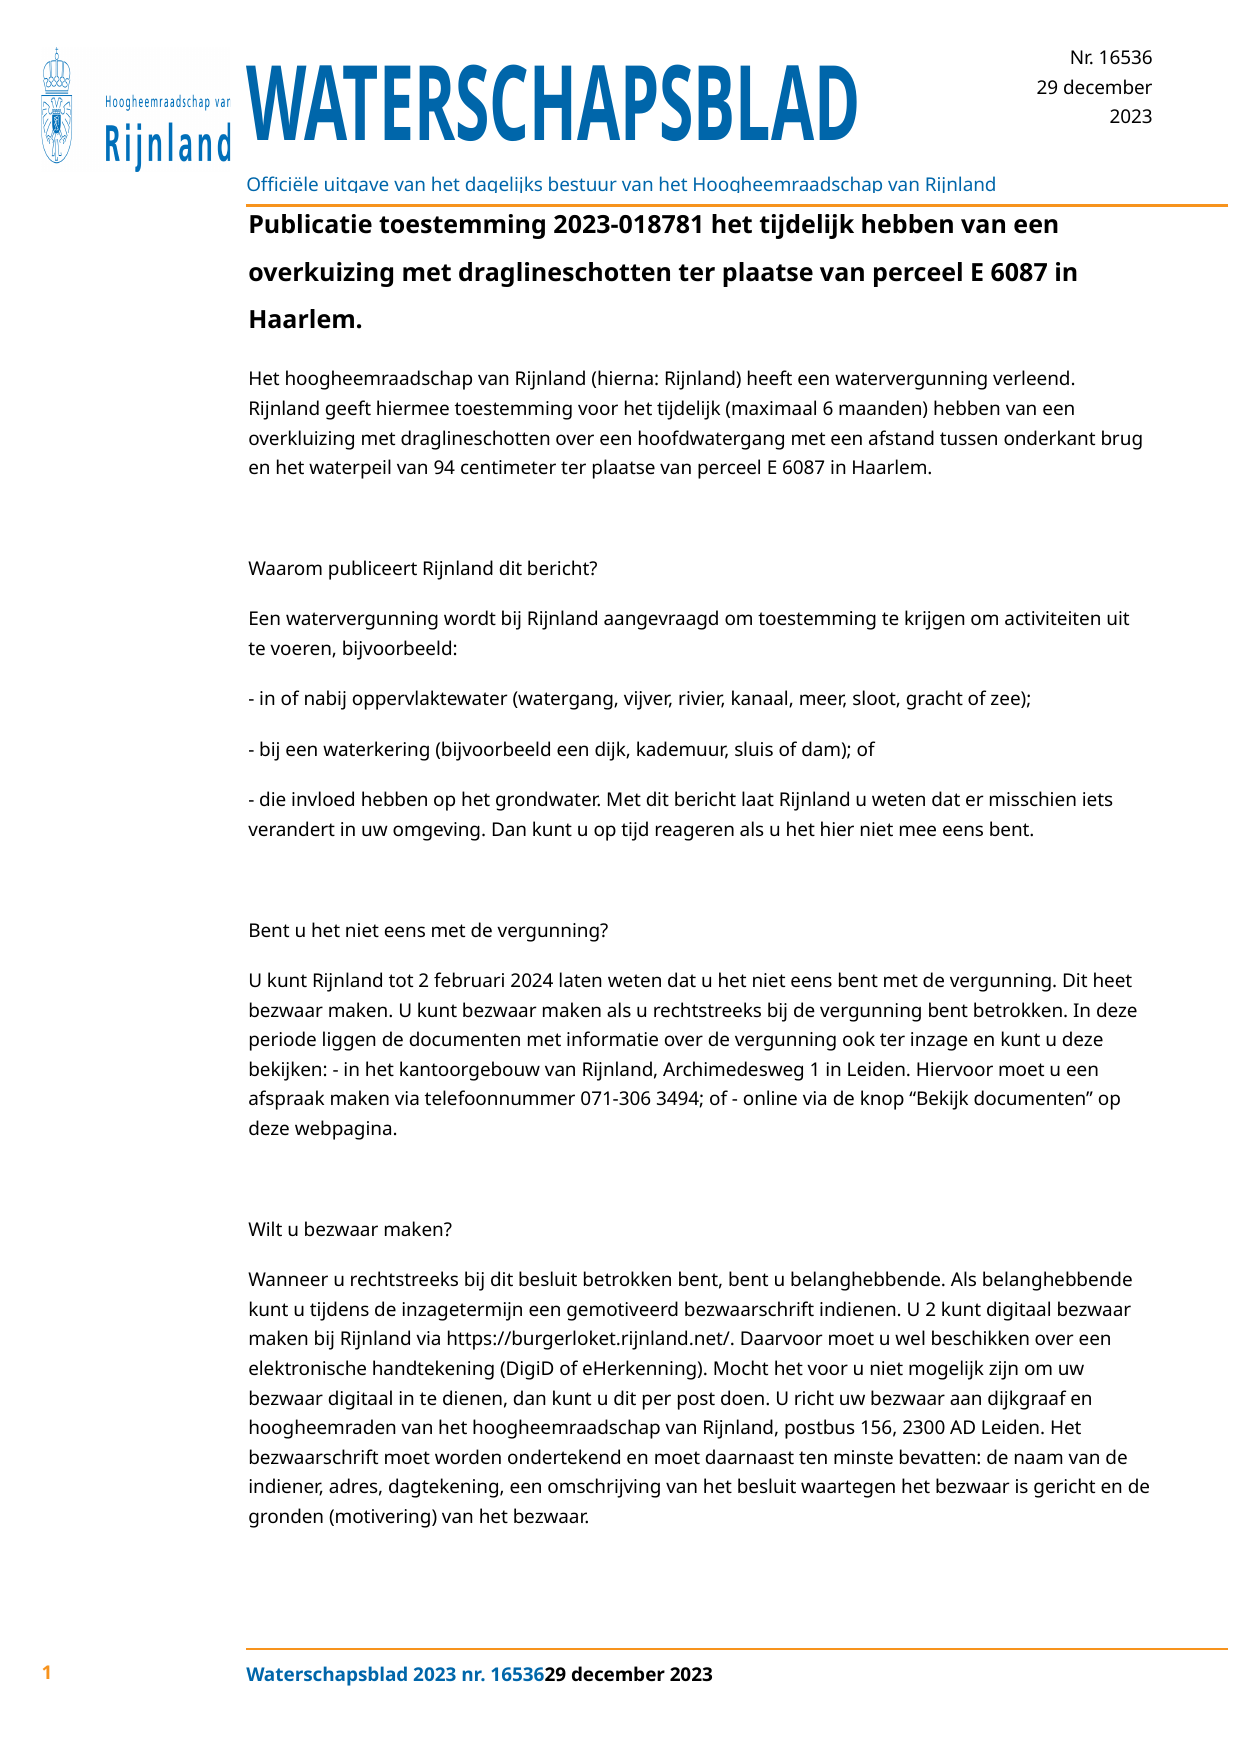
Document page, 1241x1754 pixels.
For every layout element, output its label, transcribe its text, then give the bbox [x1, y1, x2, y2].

text - die invloed hebben op het grondwater. Met dit bericht laat Rijnland u weten dat er misschien iets verandert in uw omgeving. Dan kunt u op tijd reageren als u het hier niet mee eens bent. [248, 786, 1152, 842]
text Een watervergunning wordt bij Rijnland aangevraagd om toestemming te krijgen om activiteiten uit te voeren, bijvoorbeeld: [248, 606, 1152, 661]
text Bent u het niet eens met de vergunning? [248, 917, 1152, 942]
text Publicatie toestemming 2023-018781 het tijdelijk hebben van een overkuizing met draglineschotten ter plaatse van perceel E 6087 in Haarlem. [248, 207, 1152, 336]
text U kunt Rijnland tot 2 februari 2024 laten weten dat u het niet eens bent met de vergunning. Dit heet bezwaar maken. U kunt bezwaar maken als u rechtstreeks bij de vergunning bent betrokken. In deze periode liggen de documenten met informatie over de vergunning ook ter inzage en kunt u deze bekijken: - in het kantoorgebouw van Rijnland, Archimedesweg 1 in Leiden. Hiervoor moet u een afspraak maken via telefoonnummer 071-306 3494; of - online via de knop “Bekijk documenten” op deze webpagina. [248, 967, 1152, 1141]
text Wilt u bezwaar maken? [248, 1216, 1152, 1242]
text Wanneer u rechtstreeks bij dit besluit betrokken bent, bent u belanghebbende. Als belanghebbende kunt u tijdens de inzagetermijn een gemotiveerd bezwaarschrift indienen. U 2 kunt digitaal bezwaar maken bij Rijnland via https://burgerloket.rijnland.net/. Daarvoor moet u wel beschikken over een elektronische handtekening (DigiD of eHerkenning). Mocht het voor u niet mogelijk zijn om uw bezwaar digitaal in te dienen, dan kunt u dit per post doen. U richt uw bezwaar aan dijkgraaf en hoogheemraden van het hoogheemraadschap van Rijnland, postbus 156, 2300 AD Leiden. Het bezwaarschrift moet worden ondertekend en moet daarnaast ten minste bevatten: de naam van de indiener, adres, dagtekening, een omschrijving van het besluit waartegen het bezwaar is gericht en de gronden (motivering) van het bezwaar. [248, 1266, 1152, 1529]
text Waarom publiceert Rijnland dit bericht? [248, 555, 1152, 581]
picture [41, 47, 231, 172]
text Het hoogheemraadschap van Rijnland (hierna: Rijnland) heeft een watervergunning verleend. Rijnland geeft hiermee toestemming voor het tijdelijk (maximaal 6 maanden) hebben van een overkluizing met draglineschotten over een hoofdwatergang met een afstand tussen onderkant brug en het waterpeil van 94 centimeter ter plaatse van perceel E 6087 in Haarlem. [248, 366, 1152, 480]
text - bij een waterkering (bijvoorbeeld een dijk, kademuur, sluis of dam); of [248, 736, 1152, 762]
text - in of nabij oppervlaktewater (watergang, vijver, rivier, kanaal, meer, sloot, gracht of zee); [248, 686, 1152, 711]
